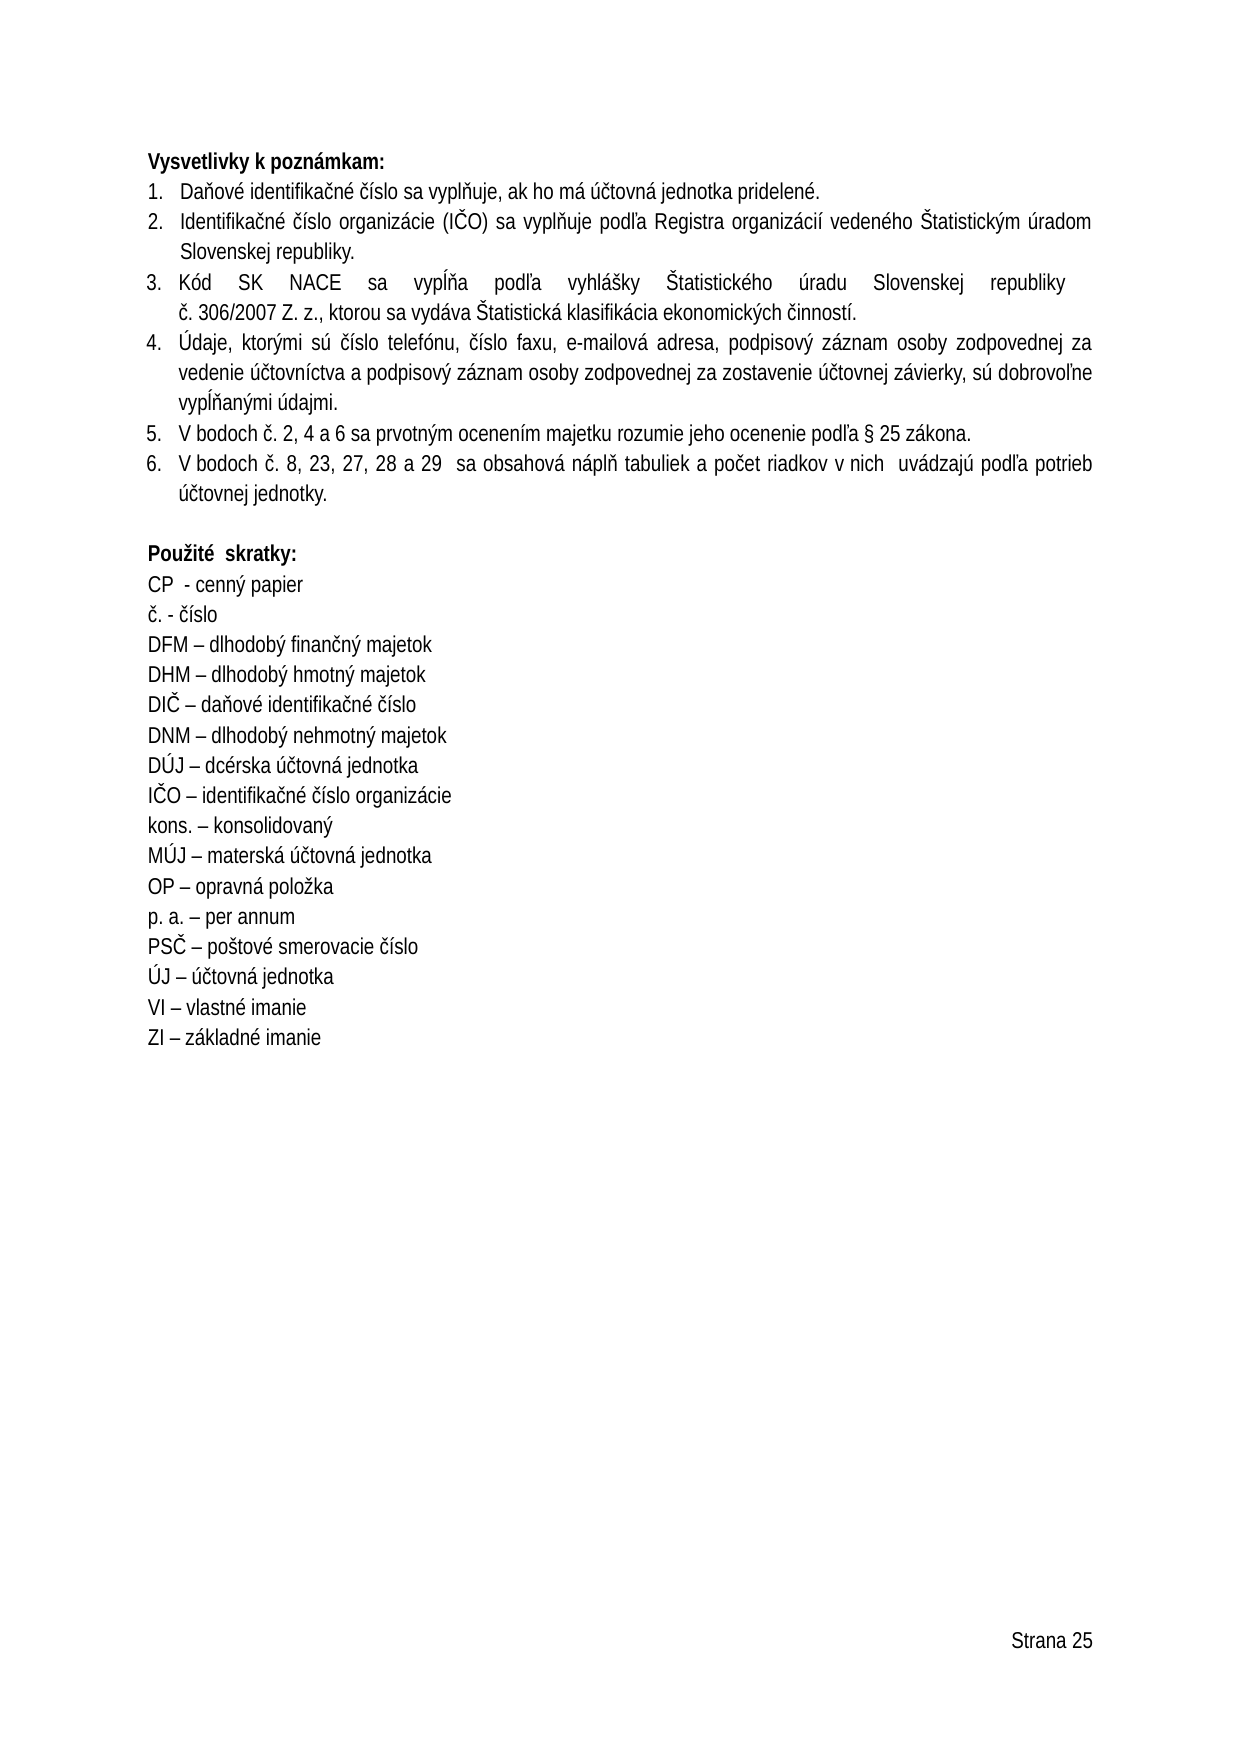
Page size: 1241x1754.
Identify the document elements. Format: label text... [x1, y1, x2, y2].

list Daňové identifikačné číslo sa vyplňuje, ak ho má účtovná jednotka pridelené. [148, 178, 1093, 204]
text kons. – konsolidovaný [148, 812, 1093, 838]
text PSČ – poštové smerovacie číslo [148, 933, 1093, 959]
text Vysvetlivky k poznámkam: [148, 148, 1093, 174]
text p. a. – per annum [148, 903, 1093, 929]
text DÚJ – dcérska účtovná jednotka [148, 752, 1093, 778]
text DHM – dlhodobý hmotný majetok [148, 661, 1093, 687]
text DFM – dlhodobý finančný majetok [148, 631, 1093, 657]
list V bodoch č. 2, 4 a 6 sa prvotným ocenením majetku rozumie jeho ocenenie podľa § 25 zákona. [146, 419, 1093, 446]
text IČO – identifikačné číslo organizácie [148, 782, 1093, 808]
list Údaje, ktorými sú číslo telefónu, číslo faxu, e-mailová adresa, podpisový záznam osoby zodpovednej za vedenie účtovníctva a podpisový záznam osoby zodpovednej za zostavenie účtovnej závierky, sú dobrovoľne vypĺňanými údajmi. [146, 329, 1093, 416]
text ÚJ – účtovná jednotka [148, 963, 1093, 989]
text ZI – základné imanie [148, 1024, 1093, 1050]
text DIČ – daňové identifikačné číslo [148, 691, 1093, 718]
text č. - číslo [148, 601, 1093, 627]
list Identifikačné číslo organizácie (IČO) sa vyplňuje podľa Registra organizácií vedeného Štatistickým úradom Slovenskej republiky. [148, 208, 1093, 264]
list V bodoch č. 8, 23, 27, 28 a 29 sa obsahová náplň tabuliek a počet riadkov v nich uvádzajú podľa potrieb účtovnej jednotky. [146, 450, 1093, 506]
text VI – vlastné imanie [148, 993, 1093, 1020]
text CP - cenný papier [148, 571, 1093, 597]
text Použité skratky: [148, 540, 1093, 567]
text MÚJ – materská účtovná jednotka [148, 842, 1093, 869]
text OP – opravná položka [148, 873, 1093, 899]
list Kód SK NACE sa vypĺňa podľa vyhlášky Štatistického úradu Slovenskej republiky č. 306/2007 Z. z., ktorou sa vydáva Štatistická klasifikácia ekonomických činností. [146, 268, 1093, 325]
text DNM – dlhodobý nehmotný majetok [148, 722, 1093, 748]
